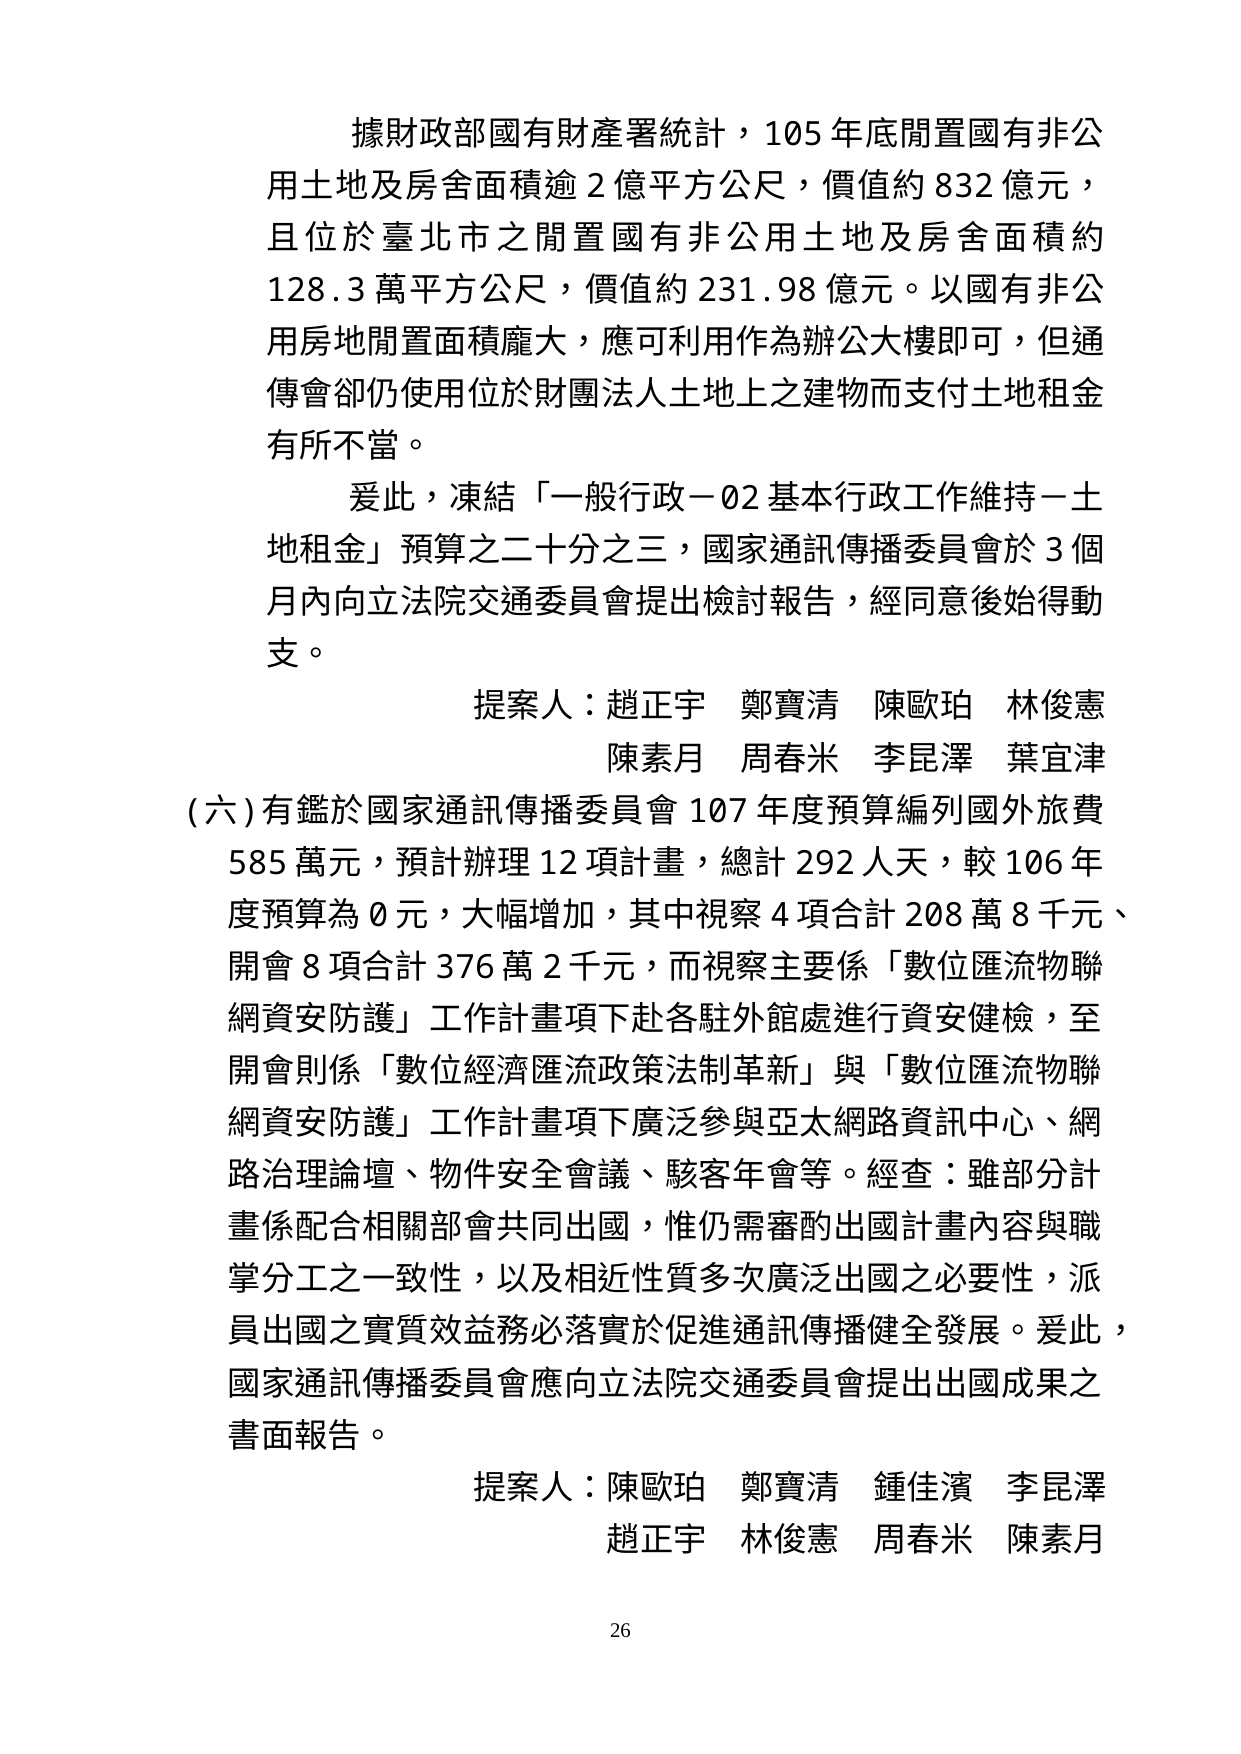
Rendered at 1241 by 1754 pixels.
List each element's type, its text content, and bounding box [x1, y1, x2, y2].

text 提案人：陳歐珀 鄭寶清 鍾佳濱 李昆澤趙正宇 林俊憲 周春米 陳素月 [473, 1457, 1117, 1562]
text 據財政部國有財產署統計，105年底閒置國有非公用土地及房舍面積逾2億平方公尺，價值約832億元，且位於臺北市之閒置國有非公用土地及房舍面積約128.3萬平方公尺，價值約231.98億元。以國有非公用房地閒置面積龐大，應可利用作為辦公大樓即可，但通傳會卻仍使用位於財團法人土地上之建物而支付土地租金，有所不當。 [266, 103, 1104, 468]
text (六)有鑑於國家通訊傳播委員會107年度預算編列國外旅費585萬元，預計辦理12項計畫，總計292人天，較106年度預算為0元，大幅增加，其中視察4項合計208萬8千元、開會8項合計376萬2千元，而視察主要係「數位匯流物聯網資安防護」工作計畫項下赴各駐外館處進行資安健檢，至開會則係「數位經濟匯流政策法制革新」與「數位匯流物聯網資安防護」工作計畫項下廣泛參與亞太網路資訊中心、網路治理論壇、物件安全會議、駭客年會等。經查：雖部分計畫係配合相關部會共同出國，惟仍需審酌出國計畫內容與職掌分工之一致性，以及相近性質多次廣泛出國之必要性，派員出國之實質效益務必落實於促進通訊傳播健全發展。爰此，國家通訊傳播委員會應向立法院交通委員會提出出國成果之書面報告。 [161, 780, 1104, 1457]
text 爰此，凍結「一般行政－02基本行政工作維持－土地租金」預算之二十分之三，國家通訊傳播委員會於3個月內向立法院交通委員會提出檢討報告，經同意後始得動支。 [266, 468, 1104, 676]
text 提案人：趙正宇 鄭寶清 陳歐珀 林俊憲 陳素月 周春米 李昆澤 葉宜津 [473, 676, 1117, 780]
